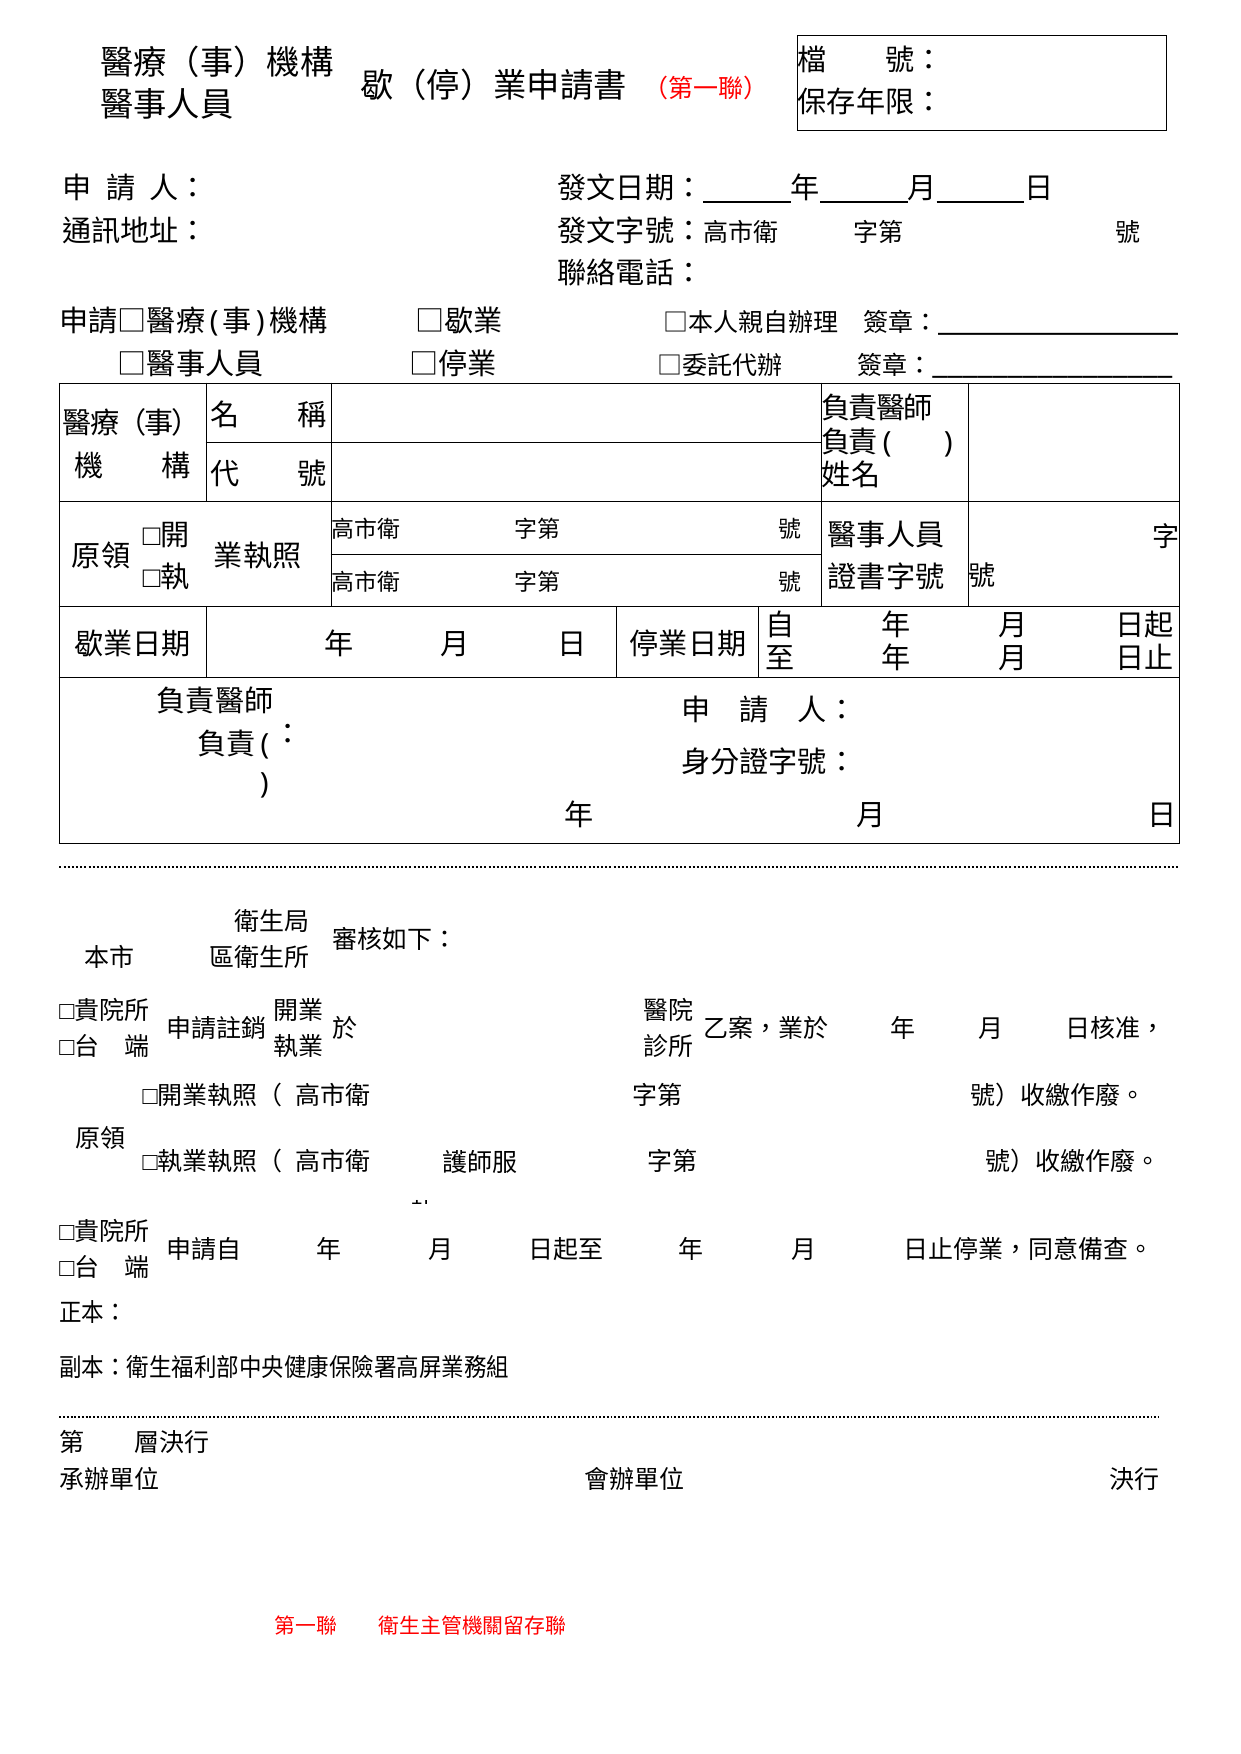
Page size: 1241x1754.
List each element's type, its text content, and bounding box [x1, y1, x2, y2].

table_header [733, 894, 957, 982]
table_cell 執 [399, 1158, 606, 1203]
table_header [969, 384, 1179, 501]
table_header 醫療（事） 機 構 [60, 384, 206, 501]
table_header 負責醫師 負責( ) 姓名 [822, 384, 968, 501]
table_header [957, 894, 1181, 982]
table_cell 高市衛 字第 號 [332, 555, 821, 606]
table_cell ： [273, 678, 331, 842]
table_cell □貴院所 □台 端 [59, 982, 166, 1071]
table_cell 醫院 診所 [644, 982, 703, 1071]
text □醫事人員 □停業 □委託代辦 簽章：________________ [59, 340, 1181, 383]
table_cell 申 請 人： 身分證字號： 年 月 日 [331, 678, 1179, 842]
table_header 歇（停）業申請書 （第一聯） [360, 35, 797, 130]
table_header 發文日期： 年 月 日 發文字號：高市衛 字第 號 聯絡電話： [554, 165, 1178, 298]
table_cell 開業 執業 [273, 982, 332, 1071]
table_cell □執業執照（ 高市衛 [142, 1116, 399, 1203]
table_cell 年 月 日 [207, 607, 616, 677]
table_cell 停業日期 [617, 607, 758, 677]
table_header 醫療（事）機構 醫事人員 [100, 35, 354, 130]
table_header 衛生局 本市 區衛生所 [59, 894, 332, 982]
table_header [59, 35, 100, 130]
table_cell 字 號 [969, 502, 1179, 606]
table_cell 自 年 月 日起 至 年 月 日止 [759, 607, 1179, 677]
text 申請□醫療(事)機構 □歇業 □本人親自辦理 簽章：________________ [59, 298, 1181, 340]
table_cell □開 □執 [143, 502, 214, 606]
text 第 層決行 [59, 1421, 1181, 1459]
table_cell 代 號 [207, 443, 331, 501]
table_cell 於 [332, 982, 643, 1071]
table_cell 乙案，業於 年 月 日核准， [703, 982, 1181, 1071]
table_header 申 請 人： 通訊地址： [59, 165, 554, 298]
table_cell 原領 [60, 502, 143, 606]
text 承辦單位 會辦單位 決行 [59, 1459, 1181, 1496]
table_cell □貴院所 □台 端 [59, 1204, 166, 1292]
table_cell [399, 1116, 606, 1191]
table_cell 醫事人員 證書字號 [822, 502, 968, 606]
table_cell □開業執照（ 高市衛 字第 號）收繳作廢。 [142, 1071, 1181, 1116]
table_cell 申請註銷 [166, 982, 273, 1071]
table_cell 歇業日期 [60, 607, 206, 677]
table_header [332, 384, 821, 442]
table_cell 業執照 [214, 502, 331, 606]
table_header 審核如下： [332, 894, 733, 982]
text 第一聯 衛生主管機關留存聯 [59, 1609, 1181, 1640]
table_header 名 稱 [207, 384, 331, 442]
table_cell 字第 號）收繳作廢。 [606, 1116, 1181, 1203]
table_cell 申請自 年 月 日起至 年 月 日止停業，同意備查。 [166, 1204, 1181, 1292]
table_cell [332, 443, 821, 501]
table_cell 高市衛 字第 號 [332, 502, 821, 554]
table_header 檔 號： 保存年限： [798, 36, 1166, 130]
text 正本： [59, 1292, 1181, 1328]
table_cell 負責醫師 負責( ) [60, 678, 273, 842]
table_header [354, 35, 360, 130]
table_cell 原領 [59, 1071, 142, 1203]
text 副本：衛生福利部中央健康保險署高屏業務組 [59, 1346, 1181, 1384]
